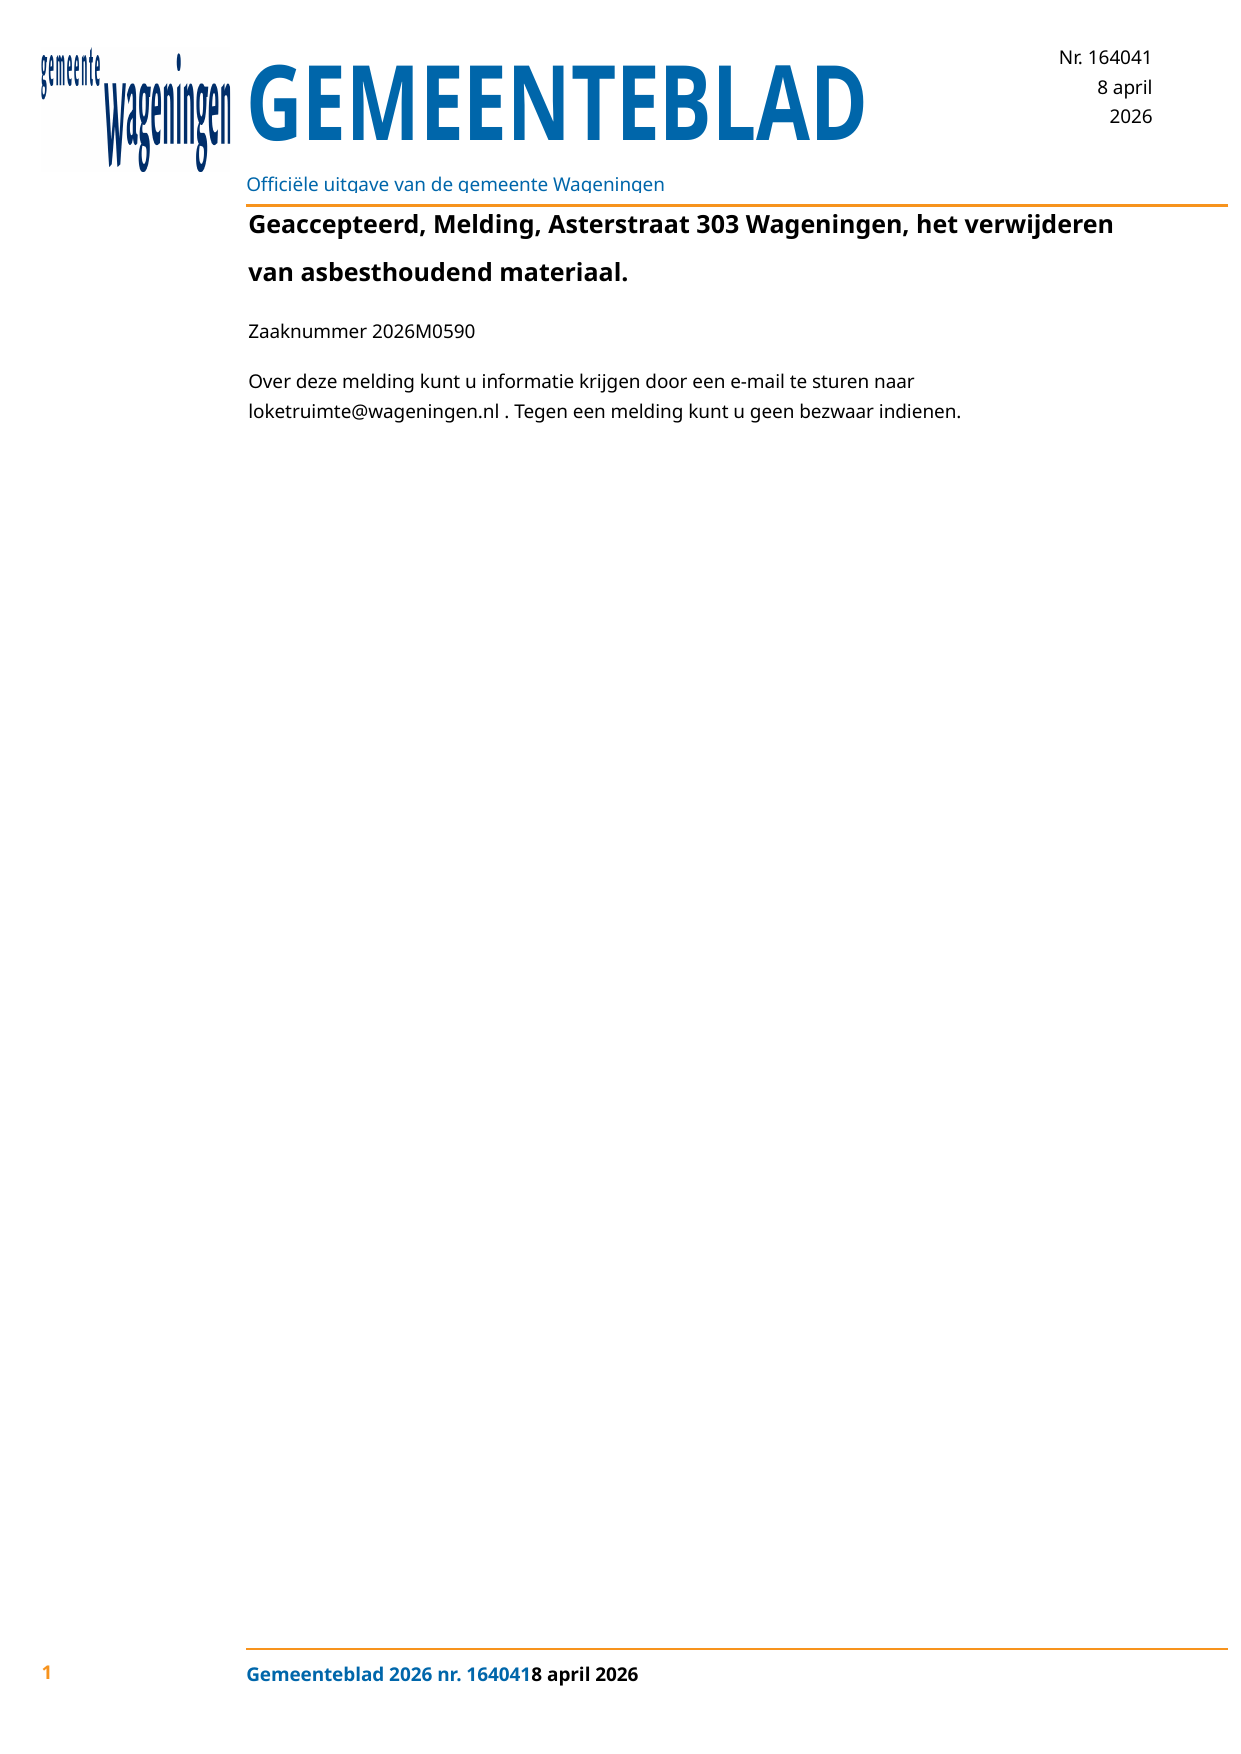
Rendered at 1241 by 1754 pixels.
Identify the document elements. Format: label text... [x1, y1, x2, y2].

picture [41, 47, 231, 172]
text Zaaknummer 2026M0590 [248, 318, 1152, 344]
text Geaccepteerd, Melding, Asterstraat 303 Wageningen, het verwijderen van asbesthoudend materiaal. [248, 207, 1152, 288]
text Over deze melding kunt u informatie krijgen door een e-mail te sturen naar loketruimte@wageningen.nl . Tegen een melding kunt u geen bezwaar indienen. [248, 368, 1152, 424]
